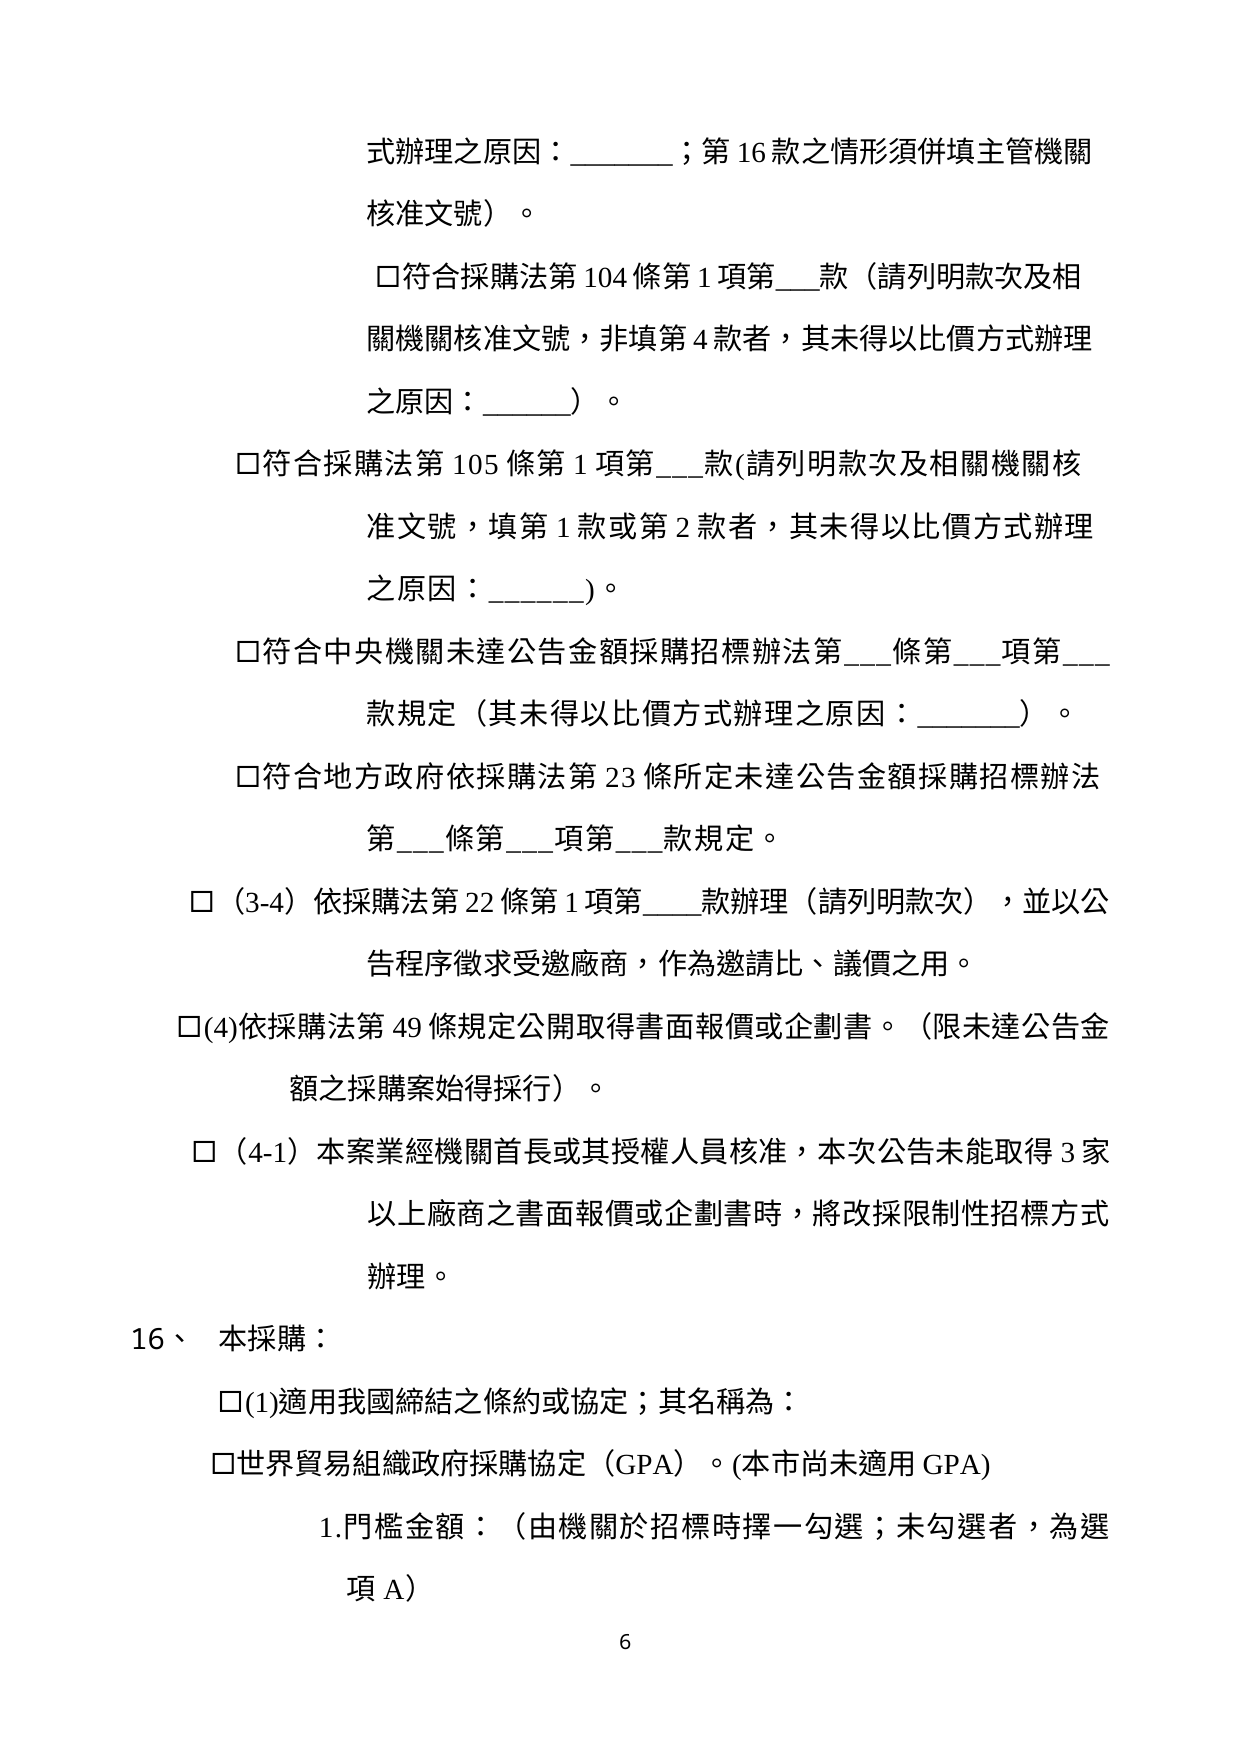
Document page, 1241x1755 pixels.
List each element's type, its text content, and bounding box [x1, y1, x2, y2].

text 式辦理之原因：_______；第16款之情形須併填主管機關核准文號）。 [130, 108, 1110, 233]
text 符合採購法第104條第1項第___款（請列明款次及相關機關核准文號，非填第4款者，其未得以比價方式辦理之原因：______）。 [130, 233, 1110, 420]
text 符合地方政府依採購法第23條所定未達公告金額採購招標辦法第___條第___項第___款規定。 [130, 733, 1110, 858]
text 符合採購法第105條第1項第___款(請列明款次及相關機關核准文號，填第1款或第2款者，其未得以比價方式辦理之原因：______)。 [130, 420, 1110, 608]
text (1)適用我國締結之條約或協定；其名稱為： [217, 1358, 1110, 1420]
text 世界貿易組織政府採購協定（GPA）。(本市尚未適用GPA) [130, 1420, 1110, 1483]
text (4)依採購法第49條規定公開取得書面報價或企劃書。（限未達公告金額之採購案始得採行）。 [130, 983, 1110, 1108]
text （3-4）依採購法第22條第1項第____款辦理（請列明款次），並以公告程序徵求受邀廠商，作為邀請比、議價之用。 [130, 858, 1110, 983]
text 符合中央機關未達公告金額採購招標辦法第___條第___項第___款規定（其未得以比價方式辦理之原因：_______）。 [130, 608, 1110, 733]
text 1.門檻金額：（由機關於招標時擇一勾選；未勾選者，為選項A） [319, 1483, 1110, 1608]
list 本採購： [130, 1295, 1110, 1358]
text （4-1）本案業經機關首長或其授權人員核准，本次公告未能取得3家以上廠商之書面報價或企劃書時，將改採限制性招標方式辦理。 [130, 1108, 1110, 1295]
